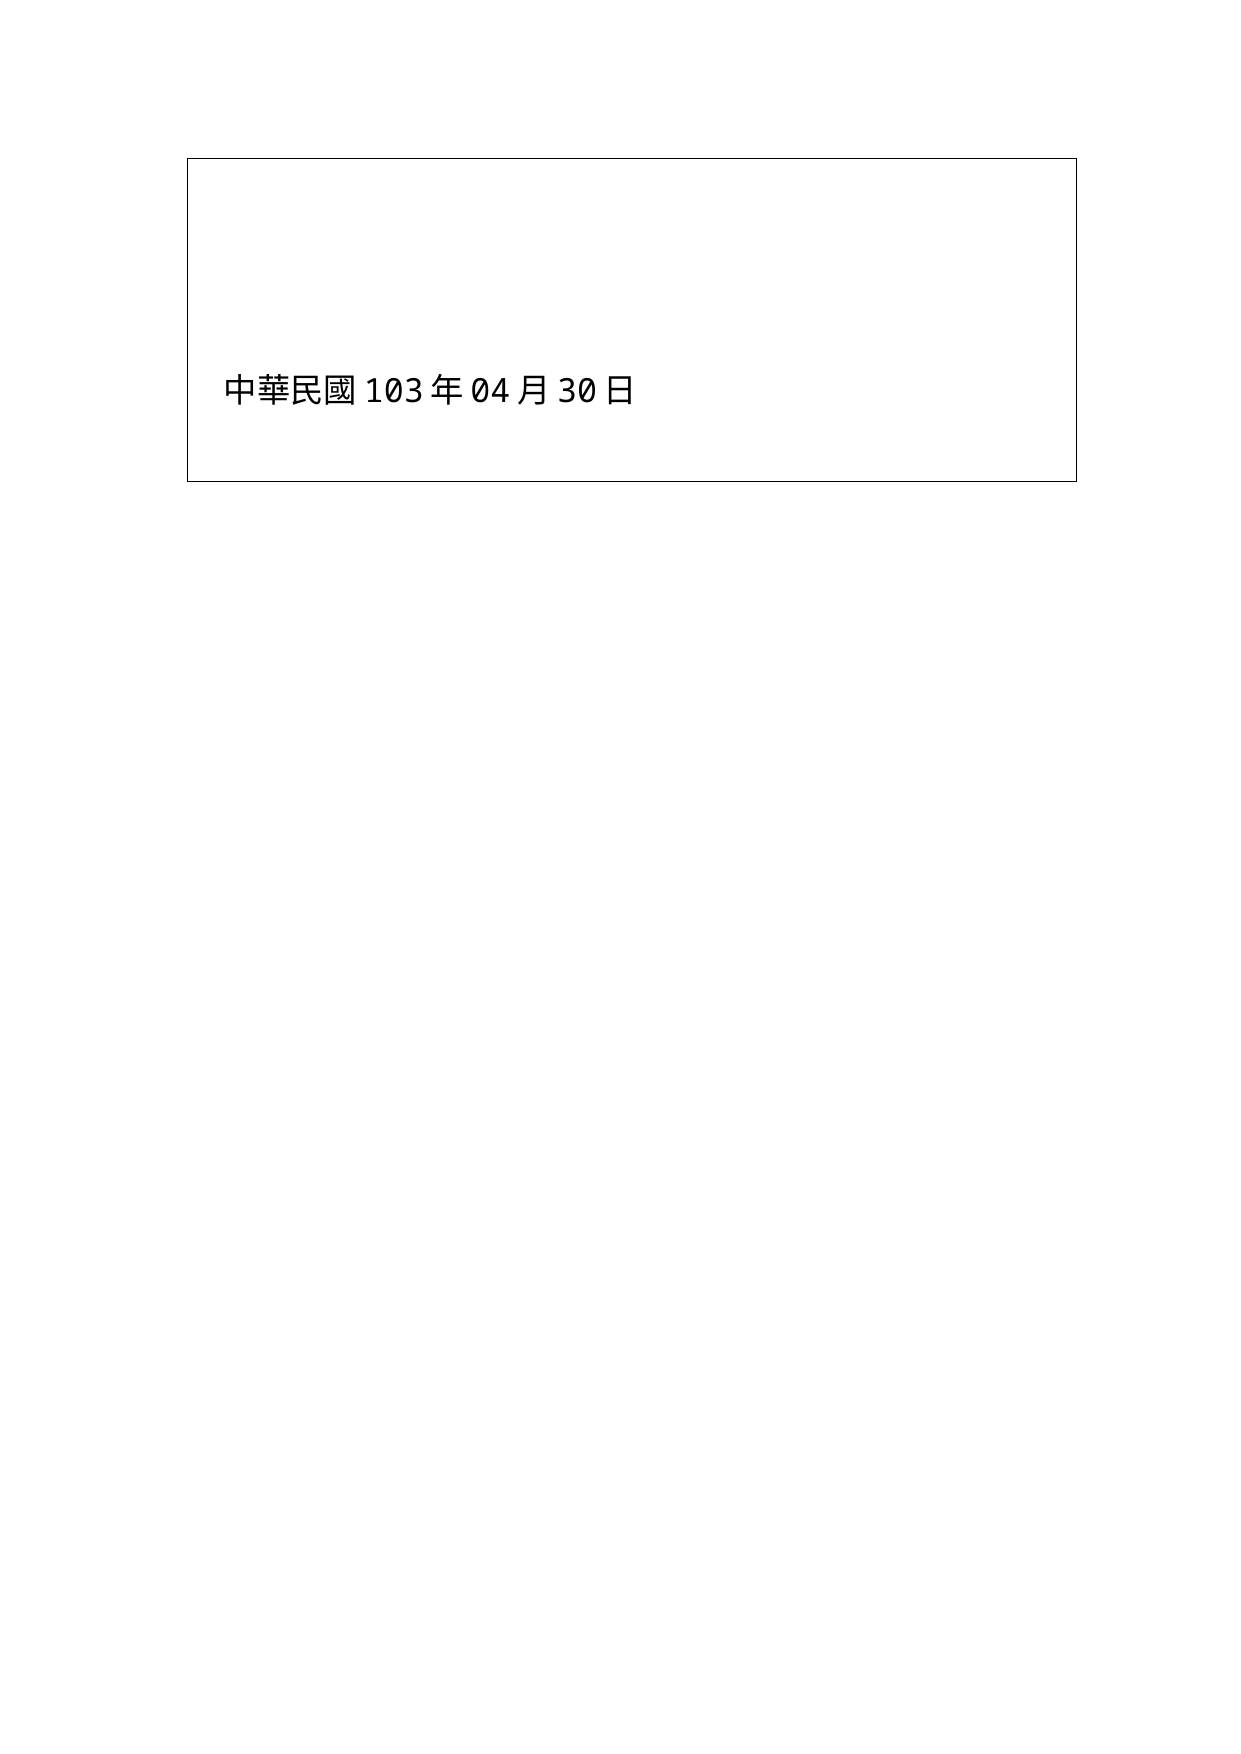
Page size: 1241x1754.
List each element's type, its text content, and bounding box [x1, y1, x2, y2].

table_cell 中華民國103年04月30日 [188, 159, 1076, 481]
